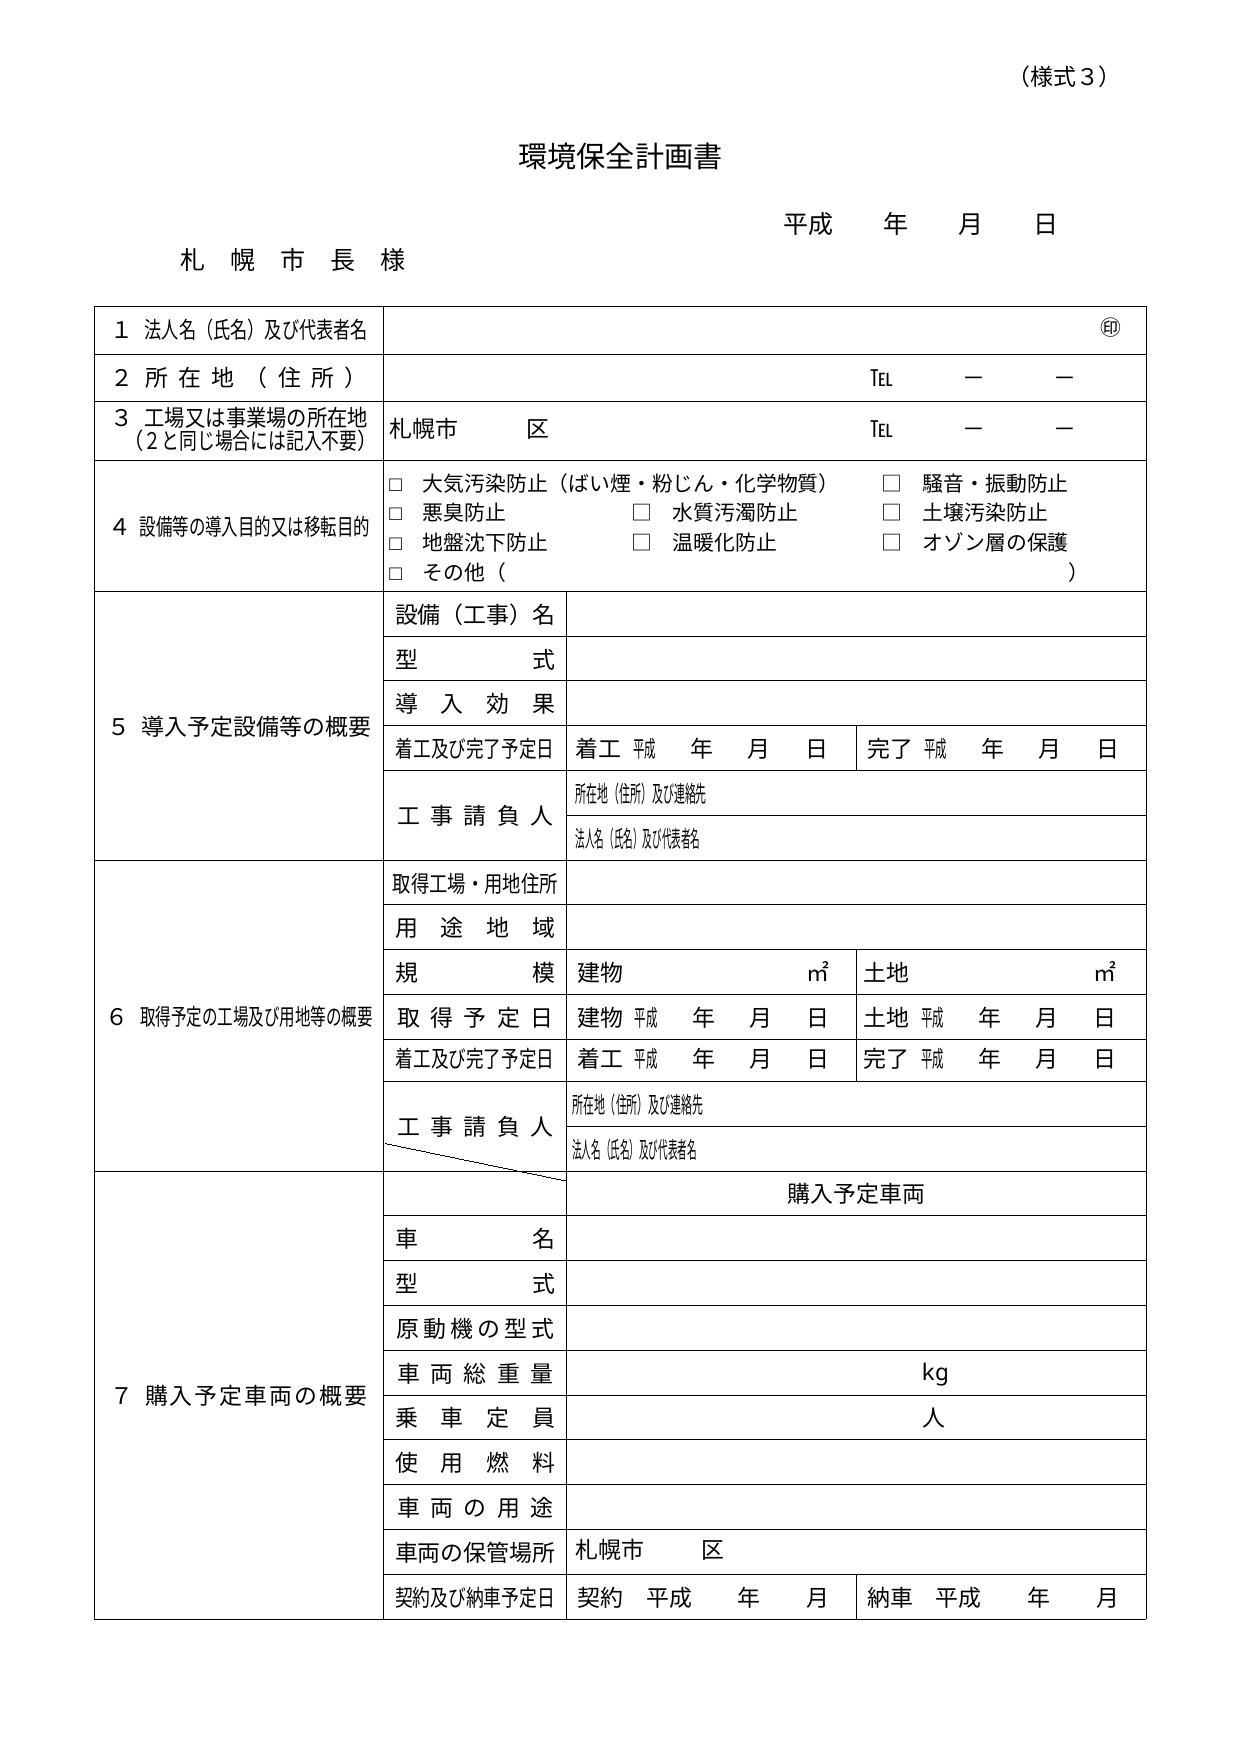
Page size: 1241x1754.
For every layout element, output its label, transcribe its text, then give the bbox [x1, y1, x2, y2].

table_cell kg [567, 1351, 1146, 1394]
table_cell 所在地（住所）及び連絡先 [567, 771, 1146, 815]
table_cell 用 途 地 域 [384, 905, 566, 949]
table_cell 札幌市 区 ℡ － － [384, 402, 1146, 460]
table_cell 着工 平成 年 月 日 [567, 726, 856, 770]
table_cell 完了 平成 年 月 日 [857, 726, 1146, 770]
table_cell 規 模 [384, 950, 566, 994]
table_cell 土地 ㎡ [857, 950, 1146, 994]
table_cell ６ 取得予定の工場及び用地等の概要 [95, 861, 383, 1171]
table_cell ４ 設備等の導入目的又は移転目的 [95, 461, 383, 591]
table_cell 完了 平成 年 月 日 [857, 1040, 1146, 1081]
table_cell 導 入 効 果 [384, 681, 566, 725]
table_header １ 法人名（氏名）及び代表者名 [95, 307, 383, 354]
table_cell □ 大気汚染防止（ばい煙・粉じん・化学物質） □ 騒音・振動防止 □ 悪臭防止 □ 水質汚濁防止 □ 土壌汚染防止 □ 地盤沈下防止 □ 温暖化防止 □ オゾン層の保護 □ その他（ ） [384, 461, 1146, 591]
table_cell 工事請負人 [384, 771, 566, 859]
table_cell ７ 購入予定車両の概要 [95, 1172, 383, 1618]
table_cell 着工及び完了予定日 [384, 726, 566, 770]
table_cell 型 式 [384, 1261, 566, 1305]
table_cell [567, 681, 1146, 725]
table_cell 取得予定日 [384, 995, 566, 1039]
text 環境保全計画書 [94, 133, 1146, 176]
table_cell 土地 平成 年 月 日 [857, 995, 1146, 1039]
table_cell [567, 1485, 1146, 1529]
table_cell [567, 592, 1146, 636]
table_cell [567, 861, 1146, 904]
table_cell 建物 ㎡ [567, 950, 856, 994]
table_cell 札幌市 区 [567, 1530, 1146, 1574]
table_cell 人 [567, 1396, 1146, 1439]
table_cell 車 名 [384, 1216, 566, 1260]
table_cell [567, 905, 1146, 949]
table_cell 乗 車 定 員 [384, 1396, 566, 1439]
table_cell [384, 1172, 566, 1215]
table_cell 契約及び納車予定日 [384, 1575, 566, 1618]
table_cell 法人名（氏名）及び代表者名 [567, 816, 1146, 859]
table_cell 着工 平成 年 月 日 [567, 1040, 856, 1081]
table_cell [567, 1216, 1146, 1260]
table_cell 取得工場・用地住所 [384, 861, 566, 904]
table_header ㊞ [384, 307, 1146, 354]
table_cell ℡ － － [384, 355, 1146, 401]
table_cell [567, 1306, 1146, 1350]
table_cell ２ 所在地（住所） [95, 355, 383, 401]
table_cell 購入予定車両 [567, 1172, 1146, 1215]
table_cell 所在地（住所）及び連絡先 [567, 1082, 1146, 1126]
table_cell 納車 平成 年 月 [857, 1575, 1146, 1618]
table_cell [567, 1261, 1146, 1305]
text 札 幌 市 長 様 [180, 241, 1146, 277]
table_cell 車両総重量 [384, 1351, 566, 1394]
table_cell 使 用 燃 料 [384, 1440, 566, 1484]
table_cell 車両の保管場所 [384, 1530, 566, 1574]
table_cell 工事請負人 [384, 1082, 566, 1171]
table_cell 契約 平成 年 月 [567, 1575, 856, 1618]
table_cell 設備（工事）名 [384, 592, 566, 636]
table_cell 法人名（氏名）及び代表者名 [567, 1127, 1146, 1171]
table_cell ３ 工場又は事業場の所在地 （２と同じ場合には記入不要） [95, 402, 383, 460]
table_cell 原動機の型式 [384, 1306, 566, 1350]
table_cell 型 式 [384, 637, 566, 680]
table_cell [567, 637, 1146, 680]
text 平成 年 月 日 [783, 204, 1146, 241]
table_cell 着工及び完了予定日 [384, 1040, 566, 1081]
table_cell 車両の用途 [384, 1485, 566, 1529]
table_cell 建物 平成 年 月 日 [567, 995, 856, 1039]
table_cell [567, 1440, 1146, 1484]
table_cell ５ 導入予定設備等の概要 [95, 592, 383, 859]
